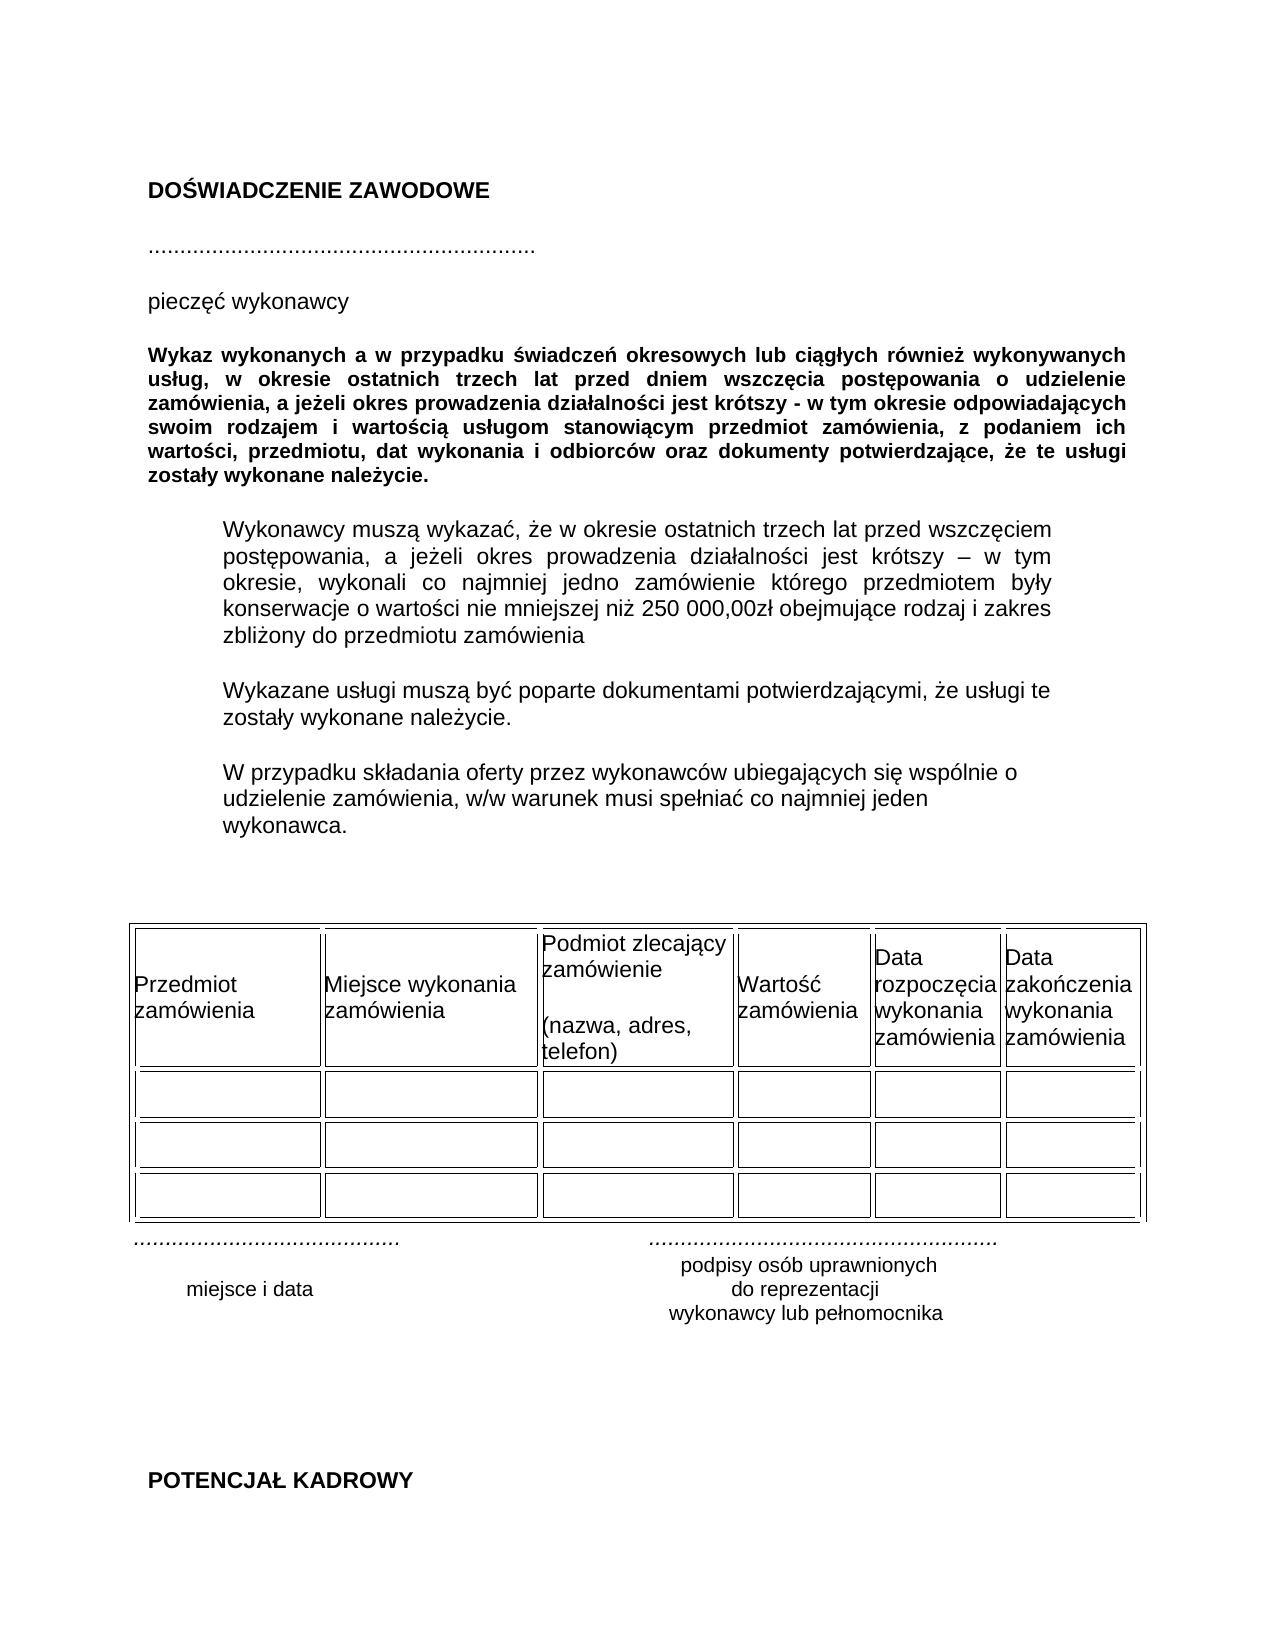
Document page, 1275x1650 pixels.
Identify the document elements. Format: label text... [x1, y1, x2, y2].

table_cell [326, 1072, 537, 1117]
table_cell [739, 1123, 870, 1167]
table_cell [876, 1123, 1000, 1167]
text Wykaz wykonanych a w przypadku świadczeń okresowych lub ciągłych również wykonywanych usług, w okresie ostatnich trzech lat przed dniem wszczęcia postępowania o udzielenie zamówienia, a jeżeli okres prowadzenia działalności jest krótszy - w tym okresie odpowiadających swoim rodzajem i wartością usługom stanowiącym przedmiot zamówienia, z podaniem ich wartości, przedmiotu, dat wykonania i odbiorców oraz dokumenty potwierdzające, że te usługi zostały wykonane należycie. [148, 343, 1127, 487]
table_cell [323, 1167, 540, 1217]
table_cell [323, 1066, 540, 1117]
table_cell [876, 1174, 1000, 1217]
table_cell [873, 1066, 1003, 1117]
table_cell [540, 1167, 736, 1217]
table_cell [544, 1123, 733, 1167]
table_cell [1003, 1117, 1143, 1167]
table_cell [132, 1167, 322, 1217]
text Wykazane usługi muszą być poparte dokumentami potwierdzającymi, że usługi te zostały wykonane należycie. [223, 677, 1052, 730]
table_cell [1003, 1251, 1143, 1326]
table_cell [544, 1072, 733, 1117]
table_cell [876, 1072, 1000, 1117]
table_cell [1003, 1217, 1143, 1251]
table_cell [1003, 1167, 1143, 1217]
text pieczęć wykonawcy [148, 288, 1127, 314]
table_cell miejsce i data [132, 1251, 638, 1326]
table_cell [326, 1174, 537, 1217]
table_cell [873, 1167, 1003, 1217]
table_cell [736, 1066, 873, 1117]
table_header Podmiot zlecający zamówienie (nazwa, adres, telefon) [540, 924, 736, 1066]
table_cell [132, 1117, 322, 1167]
table_header Wartość zamówienia [736, 924, 873, 1066]
table_cell .......................................... [132, 1217, 638, 1251]
table_cell [736, 1167, 873, 1217]
table_cell [540, 1066, 736, 1117]
table_cell [544, 1174, 733, 1217]
text DOŚWIADCZENIE ZAWODOWE [148, 177, 1127, 203]
table_cell [540, 1117, 736, 1167]
table_cell [736, 1117, 873, 1167]
text W przypadku składania oferty przez wykonawców ubiegających się wspólnie o udzielenie zamówienia, w/w warunek musi spełniać co najmniej jeden wykonawca. [223, 759, 1052, 838]
table_cell [873, 1117, 1003, 1167]
table_cell [739, 1072, 870, 1117]
table_header Przedmiot zamówienia [132, 924, 322, 1066]
text Wykonawcy muszą wykazać, że w okresie ostatnich trzech lat przed wszczęciem postępowania, a jeżeli okres prowadzenia działalności jest krótszy – w tym okresie, wykonali co najmniej jedno zamówienie którego przedmiotem były konserwacje o wartości nie mniejszej niż 250 000,00zł obejmujące rodzaj i zakres zbliżony do przedmiotu zamówienia [223, 516, 1052, 648]
table_cell ....................................................... [638, 1223, 1003, 1251]
table_header Data zakończenia wykonania zamówienia [1003, 924, 1143, 1066]
table_cell [326, 1123, 537, 1167]
table_header Miejsce wykonania zamówienia [323, 924, 540, 1066]
table_header Data rozpoczęcia wykonania zamówienia [873, 924, 1003, 1066]
text POTENCJAŁ KADROWY [148, 1467, 1127, 1493]
table_cell [323, 1117, 540, 1167]
table_cell podpisy osób uprawnionych do reprezentacji wykonawcy lub pełnomocnika [638, 1251, 1003, 1326]
table_cell [1003, 1066, 1143, 1117]
table_cell [132, 1066, 322, 1117]
table_cell [638, 1217, 1003, 1222]
text ............................................................. [148, 232, 1127, 259]
table_cell [739, 1174, 870, 1217]
